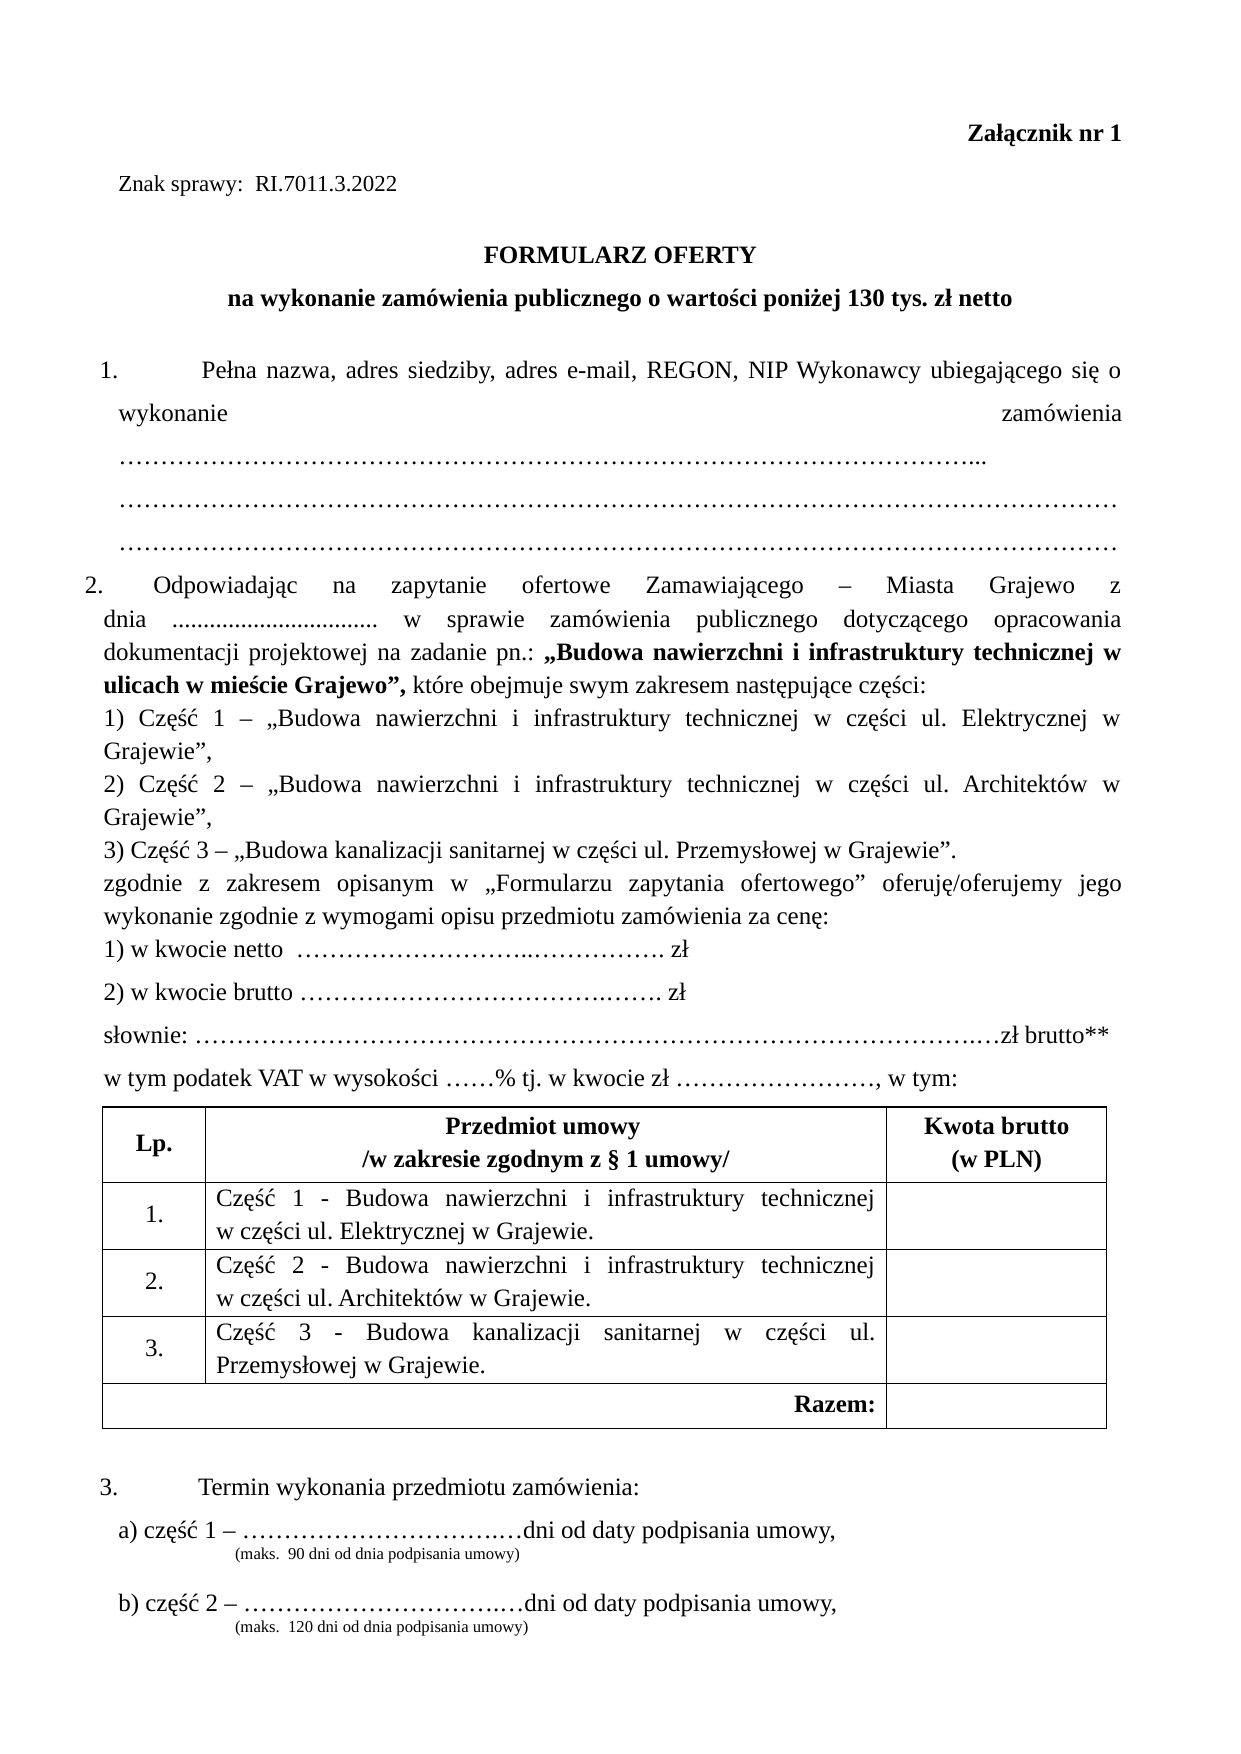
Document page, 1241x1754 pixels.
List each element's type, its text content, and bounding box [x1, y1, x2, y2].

table_header Kwota brutto (w PLN) [887, 1108, 1106, 1182]
text Znak sprawy: RI.7011.3.2022 [118, 171, 1122, 197]
text ………………………………………………………………………………………………………… [118, 484, 1122, 513]
text 3) Część 3 – „Budowa kanalizacji sanitarnej w części ul. Przemysłowej w Grajewie”. [103, 835, 1122, 863]
text b) część 2 – ………………………….…dni od daty podpisania umowy, [118, 1588, 1122, 1616]
table_cell 3. [103, 1317, 205, 1383]
text 2) Część 2 – „Budowa nawierzchni i infrastruktury technicznej w części ul. Architektów w Grajewie”, [103, 769, 1122, 831]
table_header Lp. [103, 1108, 205, 1182]
table_cell [887, 1317, 1106, 1383]
text na wykonanie zamówienia publicznego o wartości poniżej 130 tys. zł netto [118, 283, 1122, 312]
table_cell [887, 1250, 1106, 1316]
table_cell Część 3 - Budowa kanalizacji sanitarnej w części ul. Przemysłowej w Grajewie. [206, 1317, 886, 1383]
table_cell [887, 1183, 1106, 1249]
text 1) w kwocie netto ………………………..……………. zł [103, 934, 1122, 963]
table_header Przedmiot umowy /w zakresie zgodnym z § 1 umowy/ [206, 1108, 886, 1182]
text słownie: ………………………………………………………………………………….…zł brutto** [103, 1020, 1122, 1049]
text FORMULARZ OFERTY [118, 240, 1122, 269]
text (maks. 120 dni od dnia podpisania umowy) [118, 1616, 1122, 1636]
text Załącznik nr 1 [118, 118, 1122, 147]
list Odpowiadając na zapytanie ofertowe Zamawiającego – Miasta Grajewo z dnia ................................. w sprawie zamówienia publicznego dotyczącego opracowania dokumentacji projektowej na zadanie pn.: „Budowa nawierzchni i infrastruktury technicznej w ulicach w mieście Grajewo”, które obejmuje swym zakresem następujące części: [103, 571, 1122, 698]
table_cell Razem: [103, 1384, 886, 1427]
text zgodnie z zakresem opisanym w „Formularzu zapytania ofertowego” oferuję/oferujemy jego wykonanie zgodnie z wymogami opisu przedmiotu zamówienia za cenę: [103, 868, 1122, 929]
text 1) Część 1 – „Budowa nawierzchni i infrastruktury technicznej w części ul. Elektrycznej w Grajewie”, [103, 703, 1122, 764]
text w tym podatek VAT w wysokości ……% tj. w kwocie zł ……………………, w tym: [103, 1063, 1122, 1092]
text 2) w kwocie brutto ……………………………….……. zł [103, 977, 1122, 1006]
table_cell Część 2 - Budowa nawierzchni i infrastruktury technicznej w części ul. Architektów w Grajewie. [206, 1250, 886, 1316]
text a) część 1 – ………………………….…dni od daty podpisania umowy, [118, 1515, 1122, 1543]
table_cell [887, 1384, 1106, 1427]
text (maks. 90 dni od dnia podpisania umowy) [118, 1543, 1122, 1563]
table_cell Część 1 - Budowa nawierzchni i infrastruktury technicznej w części ul. Elektrycznej w Grajewie. [206, 1183, 886, 1249]
table_cell 2. [103, 1250, 205, 1316]
table_cell 1. [103, 1183, 205, 1249]
list Pełna nazwa, adres siedziby, adres e-mail, REGON, NIP Wykonawcy ubiegającego się o wykonanie zamówienia …………………………………………………………………………………………... [118, 355, 1122, 470]
list Termin wykonania przedmiotu zamówienia: [118, 1472, 1122, 1500]
text ………………………………………………………………………………………………………… [118, 527, 1122, 556]
